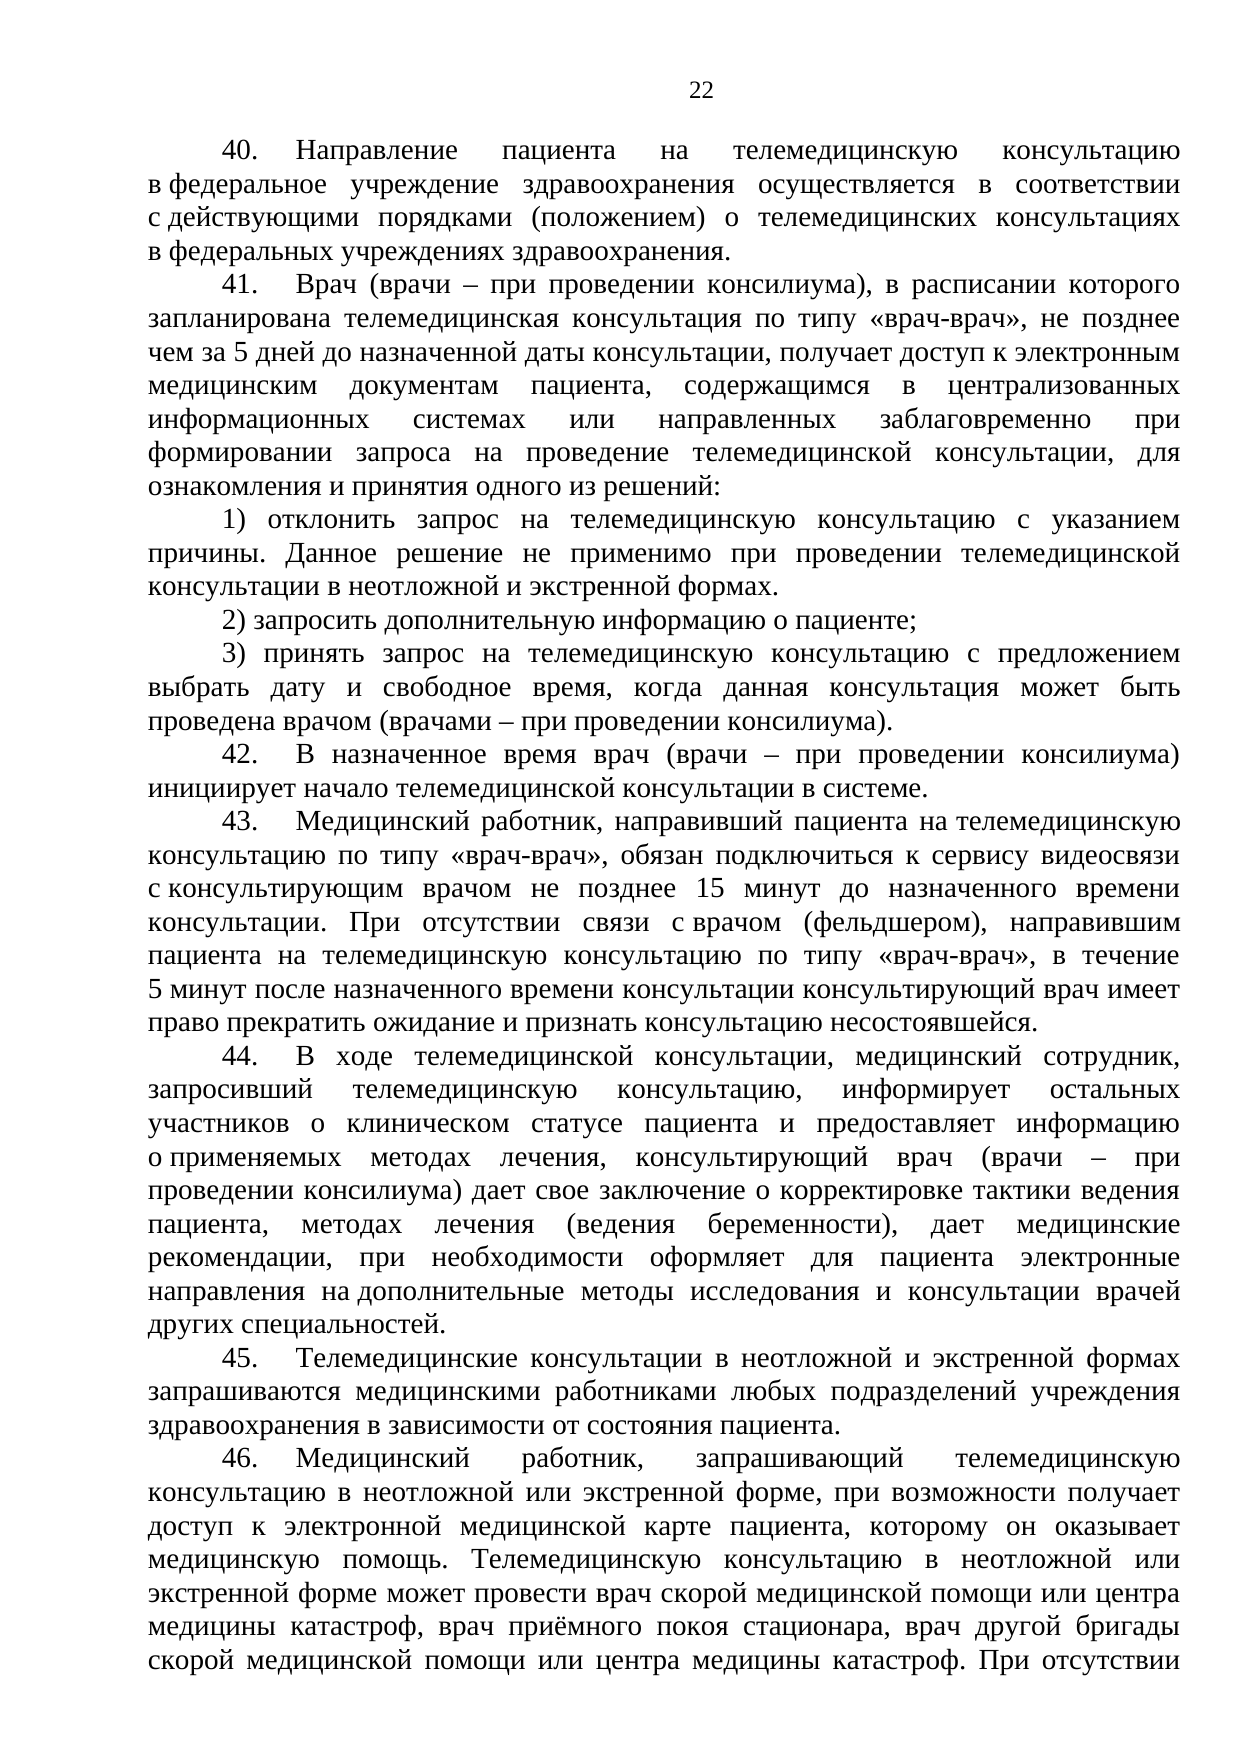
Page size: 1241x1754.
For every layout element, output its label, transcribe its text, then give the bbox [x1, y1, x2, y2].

list В ходе телемедицинской консультации, медицинский сотрудник, запросивший телемедицинскую консультацию, информирует остальных участников о клиническом статусе пациента и предоставляет информацию о применяемых методах лечения, консультирующий врач (врачи – при проведении консилиума) дает свое заключение о корректировке тактики ведения пациента, методах лечения (ведения беременности), дает медицинские рекомендации, при необходимости оформляет для пациента электронные направления на дополнительные методы исследования и консультации врачей других специальностей. [148, 1038, 1181, 1340]
list Медицинский работник, запрашивающий телемедицинскую консультацию в неотложной или экстренной форме, при возможности получает доступ к электронной медицинской карте пациента, которому он оказывает медицинскую помощь. Телемедицинскую консультацию в неотложной или экстренной форме может провести врач скорой медицинской помощи или центра медицины катастроф, врач приёмного покоя стационара, врач другой бригады скорой медицинской помощи или центра медицины катастроф. При отсутствии [148, 1441, 1181, 1675]
text 3) принять запрос на телемедицинскую консультацию с предложением выбрать дату и свободное время, когда данная консультация может быть проведена врачом (врачами – при проведении консилиума). [148, 636, 1181, 736]
text 1) отклонить запрос на телемедицинскую консультацию с указанием причины. Данное решение не применимо при проведении телемедицинской консультации в неотложной и экстренной формах. [148, 501, 1181, 602]
list В назначенное время врач (врачи – при проведении консилиума) инициирует начало телемедицинской консультации в системе. [148, 736, 1181, 803]
list Телемедицинские консультации в неотложной и экстренной формах запрашиваются медицинскими работниками любых подразделений учреждения здравоохранения в зависимости от состояния пациента. [148, 1340, 1181, 1441]
text 2) запросить дополнительную информацию о пациенте; [148, 602, 1181, 636]
list Врач (врачи – при проведении консилиума), в расписании которого запланирована телемедицинская консультация по типу «врач-врач», не позднее чем за 5 дней до назначенной даты консультации, получает доступ к электронным медицинским документам пациента, содержащимся в централизованных информационных системах или направленных заблаговременно при формировании запроса на проведение телемедицинской консультации, для ознакомления и принятия одного из решений: [148, 267, 1181, 501]
list Медицинский работник, направивший пациента на телемедицинскую консультацию по типу «врач-врач», обязан подключиться к сервису видеосвязи с консультирующим врачом не позднее 15 минут до назначенного времени консультации. При отсутствии связи с врачом (фельдшером), направившим пациента на телемедицинскую консультацию по типу «врач-врач», в течение 5 минут после назначенного времени консультации консультирующий врач имеет право прекратить ожидание и признать консультацию несостоявшейся. [148, 803, 1181, 1038]
list Направление пациента на телемедицинскую консультацию в федеральное учреждение здравоохранения осуществляется в соответствии с действующими порядками (положением) о телемедицинских консультациях в федеральных учреждениях здравоохранения. [148, 132, 1181, 267]
